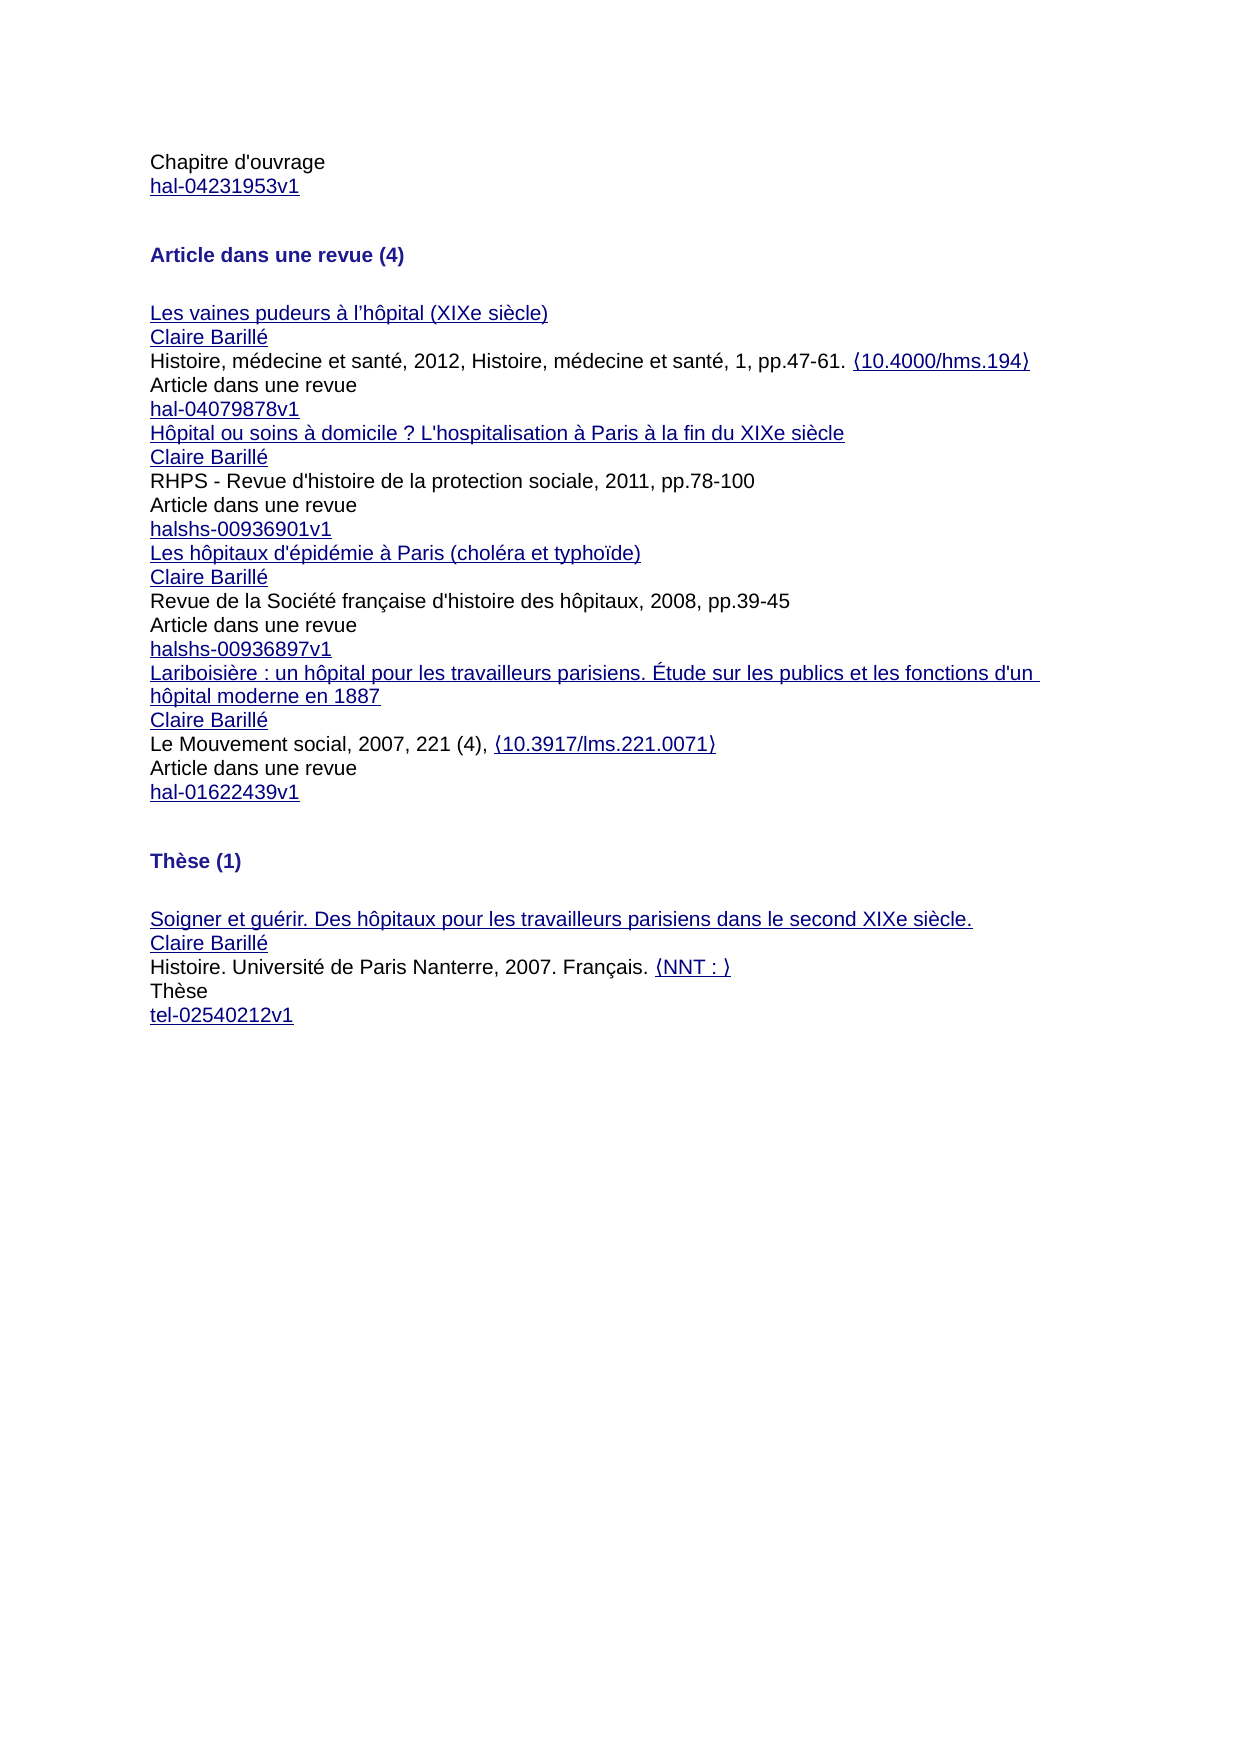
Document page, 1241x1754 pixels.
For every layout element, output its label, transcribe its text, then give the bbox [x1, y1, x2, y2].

table_header Soigner et guérir. Des hôpitaux pour les travailleurs parisiens dans le second XIXe siècle. Claire Barillé Histoire. Université de Paris Nanterre, 2007. Français. ⟨NNT : ⟩ Thèse tel-02540212v1 [150, 907, 1090, 1027]
table_cell Chapitre d'ouvrage hal-04231953v1 [150, 150, 1090, 198]
subtitle Thèse (1) [150, 849, 1090, 873]
table_cell Lariboisière : un hôpital pour les travailleurs parisiens. Étude sur les publics et les fonctions d'un hôpital moderne en 1887 Claire Barillé Le Mouvement social, 2007, 221 (4), ⟨10.3917/lms.221.0071⟩ Article dans une revue hal-01622439v1 [150, 660, 1090, 804]
subtitle Article dans une revue (4) [150, 243, 1090, 267]
table_cell Hôpital ou soins à domicile ? L'hospitalisation à Paris à la fin du XIXe siècle Claire Barillé RHPS - Revue d'histoire de la protection sociale, 2011, pp.78-100 Article dans une revue halshs-00936901v1 [150, 421, 1090, 541]
table_cell Les hôpitaux d'épidémie à Paris (choléra et typhoïde) Claire Barillé Revue de la Société française d'histoire des hôpitaux, 2008, pp.39-45 Article dans une revue halshs-00936897v1 [150, 541, 1090, 660]
table_header Les vaines pudeurs à l’hôpital (XIXe siècle) Claire Barillé Histoire, médecine et santé, 2012, Histoire, médecine et santé, 1, pp.47-61. ⟨10.4000/hms.194⟩ Article dans une revue hal-04079878v1 [150, 301, 1090, 421]
